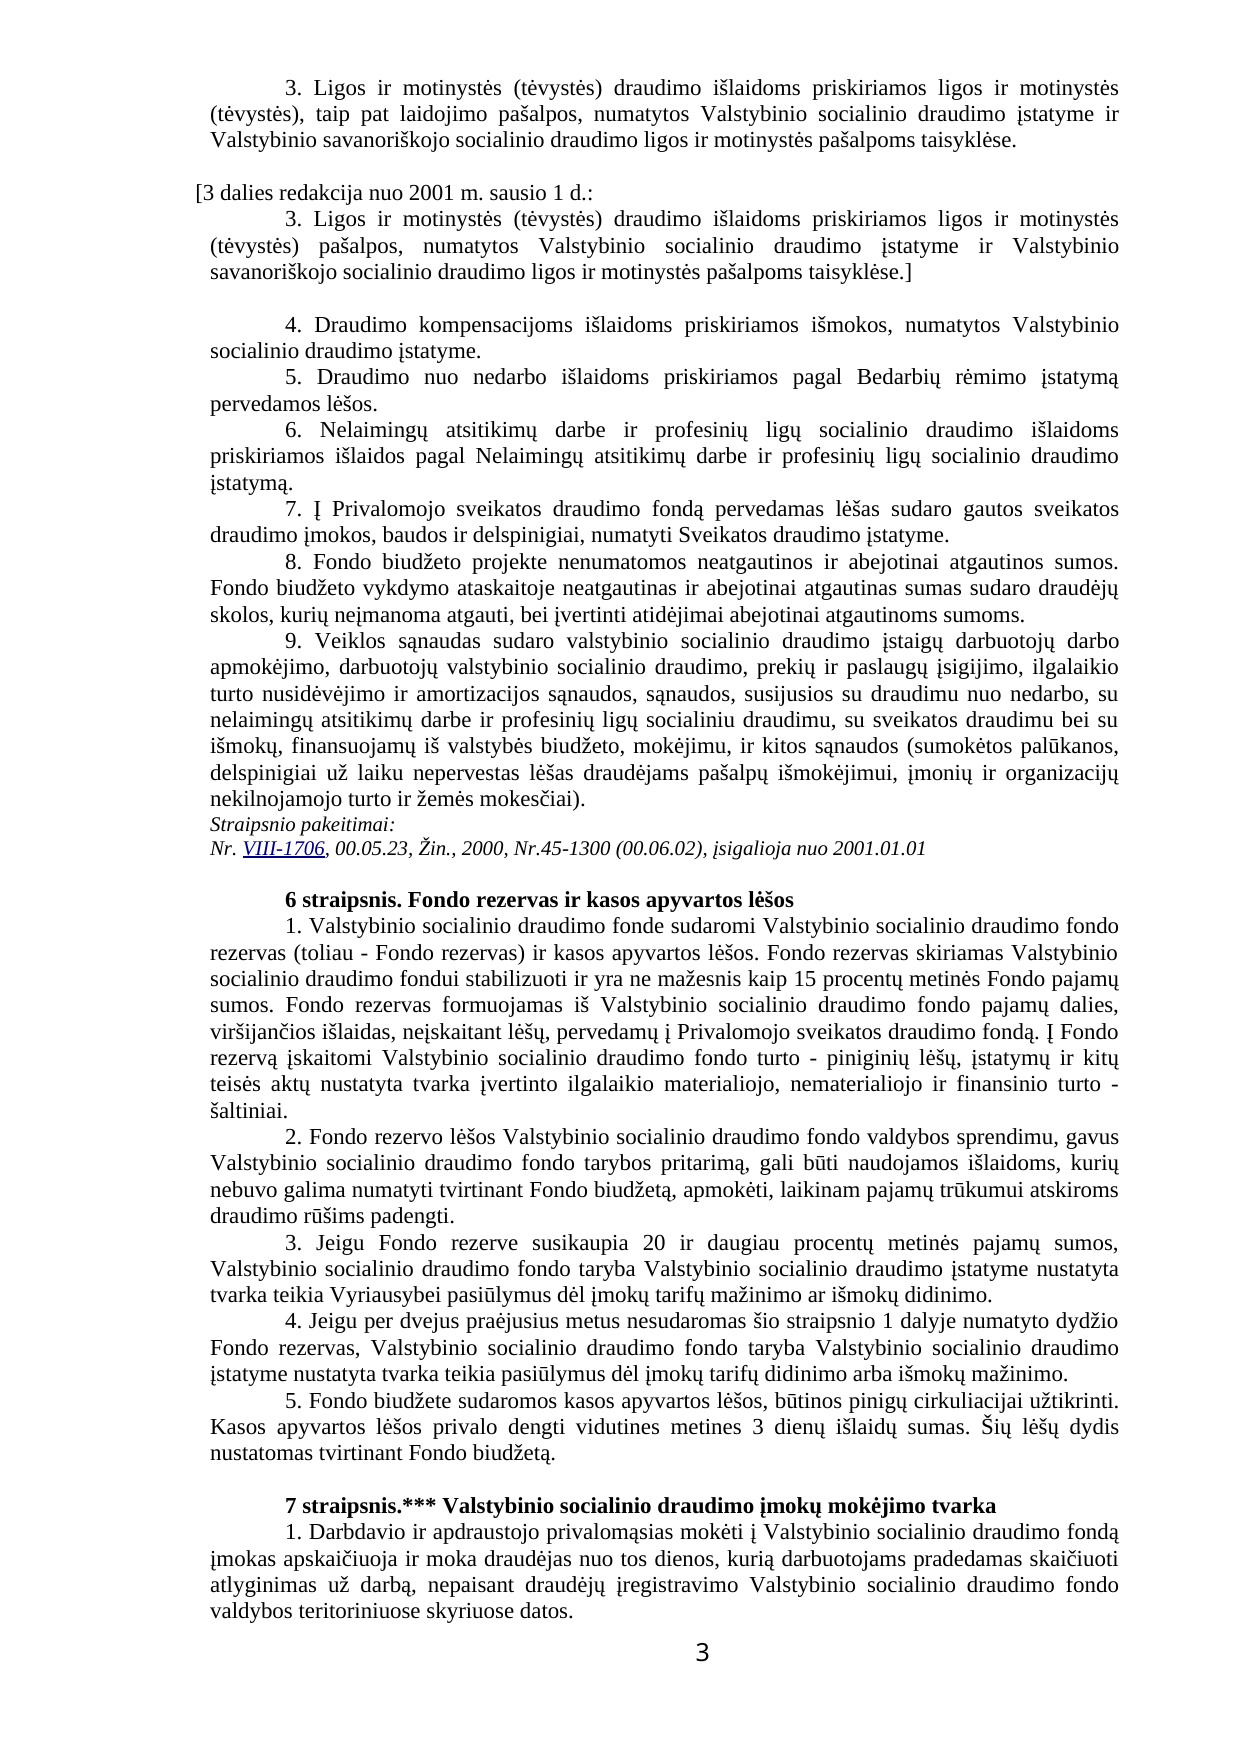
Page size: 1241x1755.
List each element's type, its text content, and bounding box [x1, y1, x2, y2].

text 3. Jeigu Fondo rezerve susikaupia 20 ir daugiau procentų metinės pajamų sumos, Valstybinio socialinio draudimo fondo taryba Valstybinio socialinio draudimo įstatyme nustatyta tvarka teikia Vyriausybei pasiūlymus dėl įmokų tarifų mažinimo ar išmokų didinimo. [210, 1228, 1120, 1308]
text 5. Draudimo nuo nedarbo išlaidoms priskiriamos pagal Bedarbių rėmimo įstatymą pervedamos lėšos. [210, 363, 1120, 416]
text 6 straipsnis. Fondo rezervas ir kasos apyvartos lėšos [210, 886, 1120, 912]
text 8. Fondo biudžeto projekte nenumatomos neatgautinos ir abejotinai atgautinos sumos. Fondo biudžeto vykdymo ataskaitoje neatgautinas ir abejotinai atgautinas sumas sudaro draudėjų skolos, kurių neįmanoma atgauti, bei įvertinti atidėjimai abejotinai atgautinoms sumoms. [210, 548, 1120, 627]
text 3. Ligos ir motinystės (tėvystės) draudimo išlaidoms priskiriamos ligos ir motinystės (tėvystės), taip pat laidojimo pašalpos, numatytos Valstybinio socialinio draudimo įstatyme ir Valstybinio savanoriškojo socialinio draudimo ligos ir motinystės pašalpoms taisyklėse. [210, 73, 1120, 153]
text 9. Veiklos sąnaudas sudaro valstybinio socialinio draudimo įstaigų darbuotojų darbo apmokėjimo, darbuotojų valstybinio socialinio draudimo, prekių ir paslaugų įsigijimo, ilgalaikio turto nusidėvėjimo ir amortizacijos sąnaudos, sąnaudos, susijusios su draudimu nuo nedarbo, su nelaimingų atsitikimų darbe ir profesinių ligų socialiniu draudimu, su sveikatos draudimu bei su išmokų, finansuojamų iš valstybės biudžeto, mokėjimu, ir kitos sąnaudos (sumokėtos palūkanos, delspinigiai už laiku nepervestas lėšas draudėjams pašalpų išmokėjimui, įmonių ir organizacijų nekilnojamojo turto ir žemės mokesčiai). [210, 627, 1120, 811]
text Nr. VIII-1706, 00.05.23, Žin., 2000, Nr.45-1300 (00.06.02), įsigalioja nuo 2001.01.01 [210, 836, 1120, 859]
text [3 dalies redakcija nuo 2001 m. sausio 1 d.: [195, 179, 1120, 205]
text 7 straipsnis.*** Valstybinio socialinio draudimo įmokų mokėjimo tvarka [285, 1492, 1120, 1518]
text 7. Į Privalomojo sveikatos draudimo fondą pervedamas lėšas sudaro gautos sveikatos draudimo įmokos, baudos ir delspinigiai, numatyti Sveikatos draudimo įstatyme. [210, 495, 1120, 548]
text 2. Fondo rezervo lėšos Valstybinio socialinio draudimo fondo valdybos sprendimu, gavus Valstybinio socialinio draudimo fondo tarybos pritarimą, gali būti naudojamos išlaidoms, kurių nebuvo galima numatyti tvirtinant Fondo biudžetą, apmokėti, laikinam pajamų trūkumui atskiroms draudimo rūšims padengti. [210, 1123, 1120, 1228]
text Straipsnio pakeitimai: [210, 811, 1120, 836]
text 1. Valstybinio socialinio draudimo fonde sudaromi Valstybinio socialinio draudimo fondo rezervas (toliau - Fondo rezervas) ir kasos apyvartos lėšos. Fondo rezervas skiriamas Valstybinio socialinio draudimo fondui stabilizuoti ir yra ne mažesnis kaip 15 procentų metinės Fondo pajamų sumos. Fondo rezervas formuojamas iš Valstybinio socialinio draudimo fondo pajamų dalies, viršijančios išlaidas, neįskaitant lėšų, pervedamų į Privalomojo sveikatos draudimo fondą. Į Fondo rezervą įskaitomi Valstybinio socialinio draudimo fondo turto - piniginių lėšų, įstatymų ir kitų teisės aktų nustatyta tvarka įvertinto ilgalaikio materialiojo, nematerialiojo ir finansinio turto - šaltiniai. [210, 912, 1120, 1123]
text 5. Fondo biudžete sudaromos kasos apyvartos lėšos, būtinos pinigų cirkuliacijai užtikrinti. Kasos apyvartos lėšos privalo dengti vidutines metines 3 dienų išlaidų sumas. Šių lėšų dydis nustatomas tvirtinant Fondo biudžetą. [210, 1387, 1120, 1466]
text 6. Nelaimingų atsitikimų darbe ir profesinių ligų socialinio draudimo išlaidoms priskiriamos išlaidos pagal Nelaimingų atsitikimų darbe ir profesinių ligų socialinio draudimo įstatymą. [210, 416, 1120, 495]
text 3. Ligos ir motinystės (tėvystės) draudimo išlaidoms priskiriamos ligos ir motinystės (tėvystės) pašalpos, numatytos Valstybinio socialinio draudimo įstatyme ir Valstybinio savanoriškojo socialinio draudimo ligos ir motinystės pašalpoms taisyklėse.] [210, 205, 1120, 284]
text 1. Darbdavio ir apdraustojo privalomąsias mokėti į Valstybinio socialinio draudimo fondą įmokas apskaičiuoja ir moka draudėjas nuo tos dienos, kurią darbuotojams pradedamas skaičiuoti atlyginimas už darbą, nepaisant draudėjų įregistravimo Valstybinio socialinio draudimo fondo valdybos teritoriniuose skyriuose datos. [210, 1518, 1120, 1624]
text 4. Draudimo kompensacijoms išlaidoms priskiriamos išmokos, numatytos Valstybinio socialinio draudimo įstatyme. [210, 311, 1120, 363]
text 4. Jeigu per dvejus praėjusius metus nesudaromas šio straipsnio 1 dalyje numatyto dydžio Fondo rezervas, Valstybinio socialinio draudimo fondo taryba Valstybinio socialinio draudimo įstatyme nustatyta tvarka teikia pasiūlymus dėl įmokų tarifų didinimo arba išmokų mažinimo. [210, 1308, 1120, 1387]
